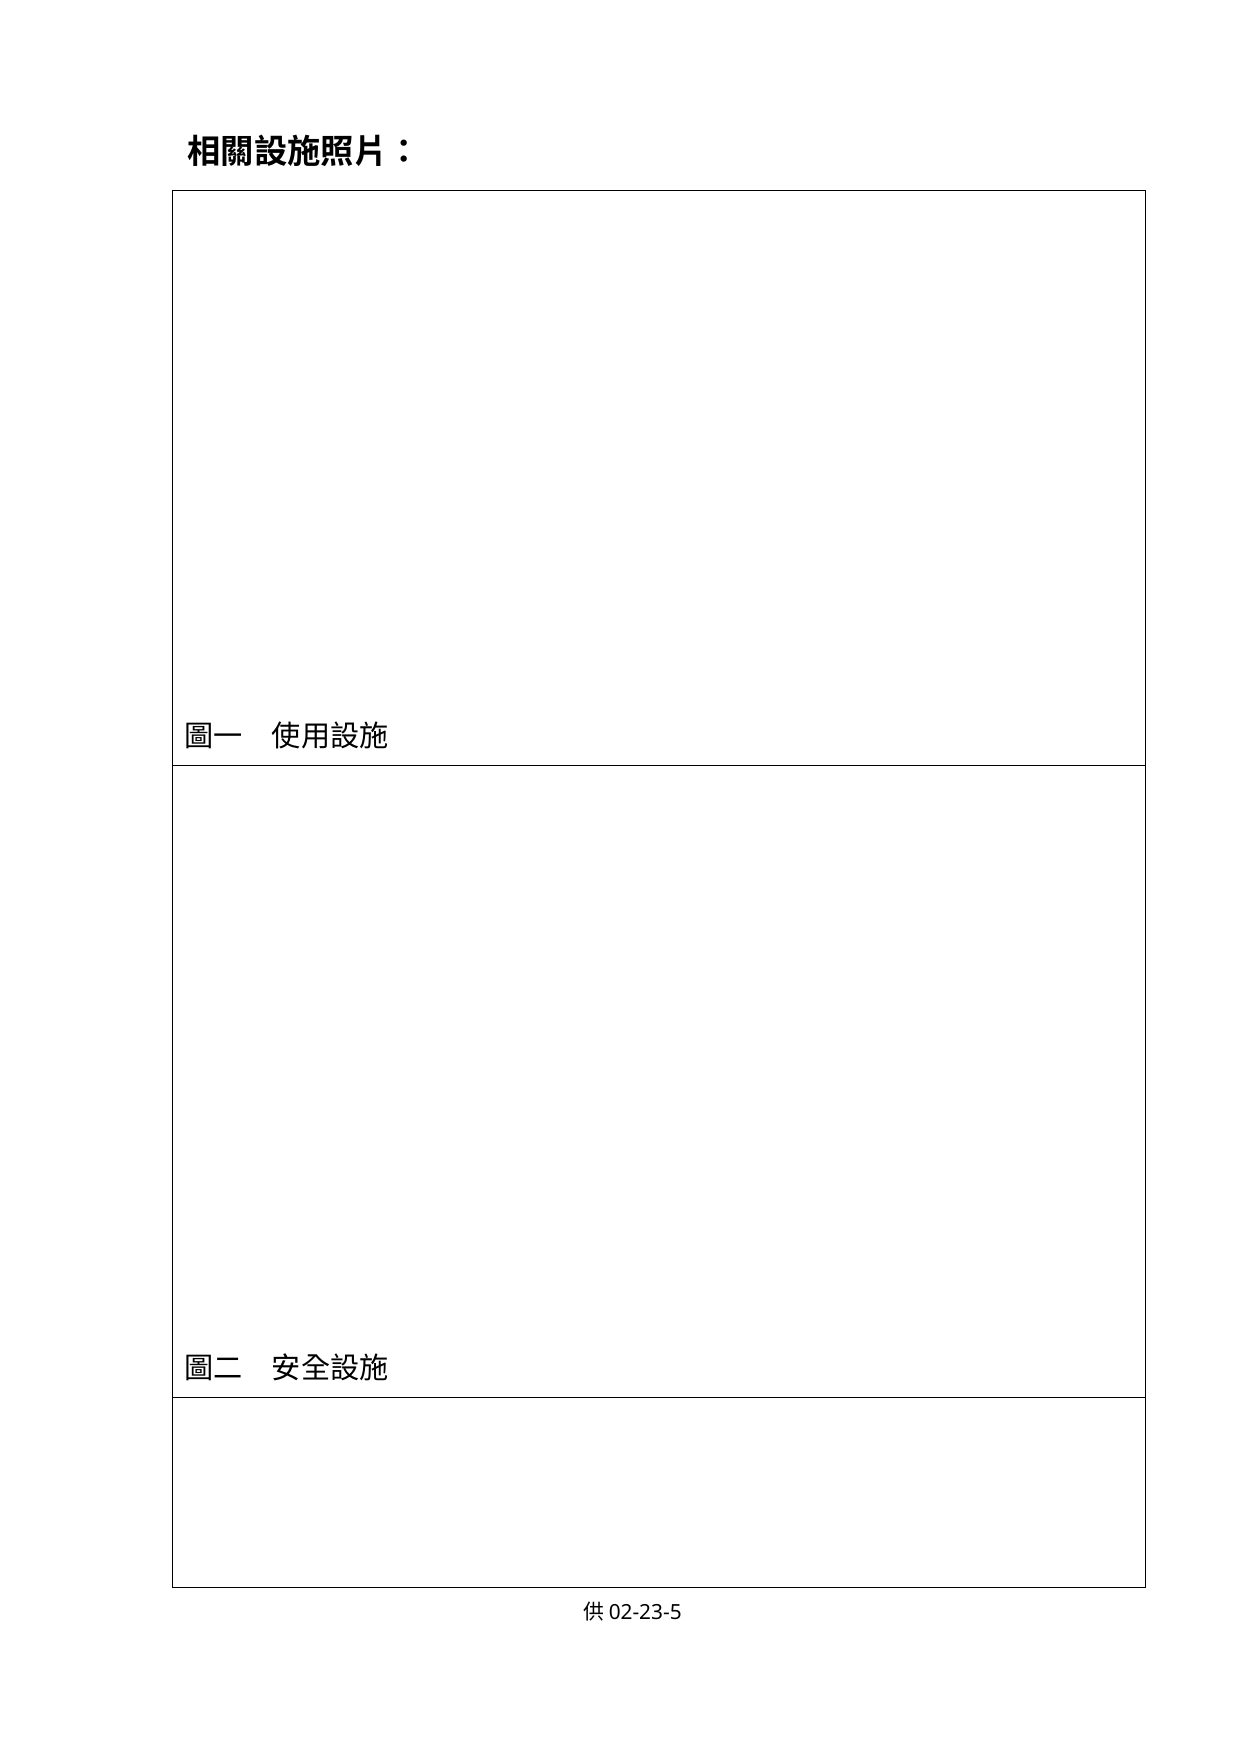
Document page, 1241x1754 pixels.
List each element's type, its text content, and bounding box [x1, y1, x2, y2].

table_cell 圖二 安全設施 [173, 766, 1145, 1397]
table_cell [173, 1398, 1145, 1587]
table_header 圖一 使用設施 [173, 191, 1145, 765]
text 相關設施照片： [187, 125, 1078, 173]
